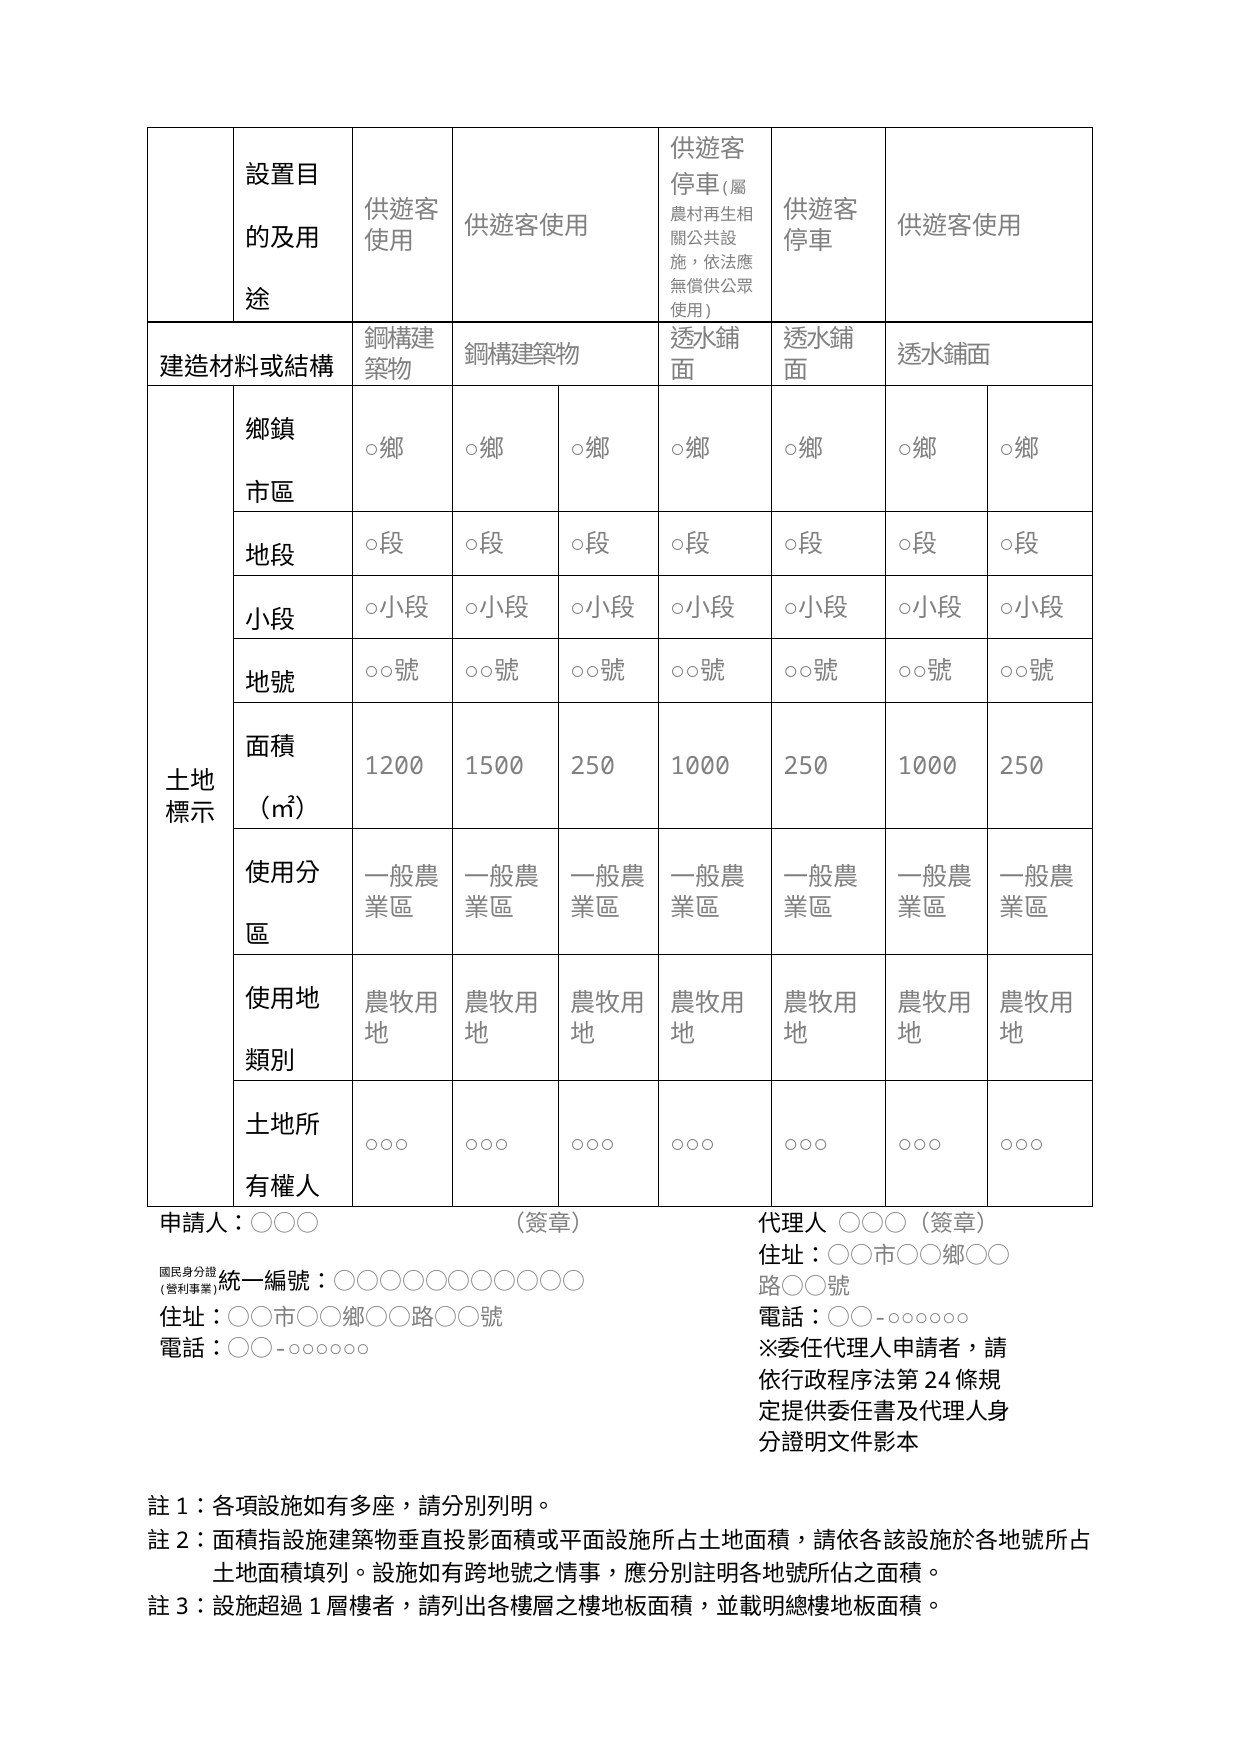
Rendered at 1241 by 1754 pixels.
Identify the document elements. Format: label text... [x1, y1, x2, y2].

table_cell 使用分區 [234, 829, 352, 954]
table_cell 農牧用地 [353, 955, 452, 1080]
table_cell 小段 [234, 576, 352, 638]
table_cell 土地所有權人 [234, 1081, 352, 1206]
table_cell ○小段 [559, 576, 658, 638]
table_cell 一般農業區 [886, 829, 987, 954]
table_cell 地段 [234, 512, 352, 574]
table_cell 面積（㎡） [234, 703, 352, 828]
table_cell 一般農業區 [772, 829, 885, 954]
table_cell ○段 [659, 512, 771, 574]
table_cell 250 [559, 703, 658, 828]
table_cell 土地 標示 [148, 386, 233, 1206]
table_cell ○○○ [353, 1081, 452, 1206]
table_cell ○段 [559, 512, 658, 574]
table_cell 一般農業區 [559, 829, 658, 954]
table_cell ○○號 [659, 639, 771, 702]
table_cell 透水鋪面 [886, 323, 1092, 385]
table_cell 供遊客停車(屬農村再生相關公共設施，依法應無償供公眾使用) [659, 128, 771, 321]
table_cell 鋼構建築物 [453, 323, 658, 385]
table_cell 供遊客停車 [772, 128, 885, 321]
table_cell 農牧用地 [886, 955, 987, 1080]
table_cell 透水鋪面 [772, 323, 885, 385]
table_cell 250 [772, 703, 885, 828]
table_cell ○○號 [453, 639, 558, 702]
table_cell 1000 [659, 703, 771, 828]
table_cell 一般農業區 [659, 829, 771, 954]
table_cell ○段 [453, 512, 558, 574]
table_cell ○○○ [659, 1081, 771, 1206]
table_cell 250 [988, 703, 1092, 828]
table_cell 一般農業區 [453, 829, 558, 954]
text 註2：面積指設施建築物垂直投影面積或平面設施所占土地面積，請依各該設施於各地號所占土地面積填列。設施如有跨地號之情事，應分別註明各地號所佔之面積。 [148, 1521, 1092, 1588]
text 註1：各項設施如有多座，請分別列明。 [148, 1488, 1092, 1521]
table_cell 1200 [353, 703, 452, 828]
table_cell ○小段 [988, 576, 1092, 638]
text 註3：設施超過1層樓者，請列出各樓層之樓地板面積，並載明總樓地板面積。 [148, 1588, 1092, 1621]
table_cell 供遊客使用 [886, 128, 1092, 321]
table_cell ○○號 [988, 639, 1092, 702]
table_cell 建造材料或結構 [148, 323, 352, 385]
table_cell ○○○ [988, 1081, 1092, 1206]
table_cell 1500 [453, 703, 558, 828]
table_cell 申請人：○○○ （簽章） 國民身分證(營利事業)統一編號：○○○○○○○○○○○ 住址：○○市○○鄉○○路○○號 電話：○○-○○○○○○ [148, 1207, 747, 1457]
table_cell 農牧用地 [772, 955, 885, 1080]
table_cell ○段 [353, 512, 452, 574]
table_cell ○○號 [772, 639, 885, 702]
table_cell 透水鋪面 [659, 323, 771, 385]
table_cell ○○○ [559, 1081, 658, 1206]
table_cell ○鄉 [886, 386, 987, 511]
table_cell 地號 [234, 639, 352, 702]
table_cell ○小段 [772, 576, 885, 638]
table_cell ○○○ [886, 1081, 987, 1206]
table_cell 農牧用地 [559, 955, 658, 1080]
table_cell 農牧用地 [659, 955, 771, 1080]
table_cell ○○○ [772, 1081, 885, 1206]
table_cell ○鄉 [353, 386, 452, 511]
table_cell 一般農業區 [353, 829, 452, 954]
table_cell 農牧用地 [988, 955, 1092, 1080]
table_cell 一般農業區 [988, 829, 1092, 954]
table_cell 鄉鎮 市區 [234, 386, 352, 511]
table_cell ○鄉 [659, 386, 771, 511]
table_cell ○鄉 [453, 386, 558, 511]
table_cell ○小段 [353, 576, 452, 638]
table_cell [1026, 1207, 1092, 1457]
table_cell ○○○ [453, 1081, 558, 1206]
table_cell 代理人 ○○○（簽章） 住址：○○市○○鄉○○路○○號 電話：○○-○○○○○○ ※委任代理人申請者，請依行政程序法第24條規定提供委任書及代理人身分證明文件影本 [747, 1207, 1026, 1457]
table_cell ○鄉 [772, 386, 885, 511]
table_cell ○鄉 [559, 386, 658, 511]
table_cell 農牧用地 [453, 955, 558, 1080]
table_cell ○○號 [886, 639, 987, 702]
table_cell ○段 [988, 512, 1092, 574]
table_cell ○段 [886, 512, 987, 574]
table_cell ○小段 [659, 576, 771, 638]
table_cell 鋼構建築物 [353, 323, 452, 385]
table_cell ○鄉 [988, 386, 1092, 511]
table_cell 設置目的及用途 [234, 128, 352, 321]
table_cell ○○號 [353, 639, 452, 702]
table_header [148, 128, 233, 321]
table_cell ○段 [772, 512, 885, 574]
table_cell ○小段 [453, 576, 558, 638]
table_cell ○小段 [886, 576, 987, 638]
table_cell ○○號 [559, 639, 658, 702]
table_cell 使用地類別 [234, 955, 352, 1080]
table_cell 供遊客使用 [453, 128, 658, 321]
table_cell 1000 [886, 703, 987, 828]
table_cell 供遊客使用 [353, 128, 452, 321]
